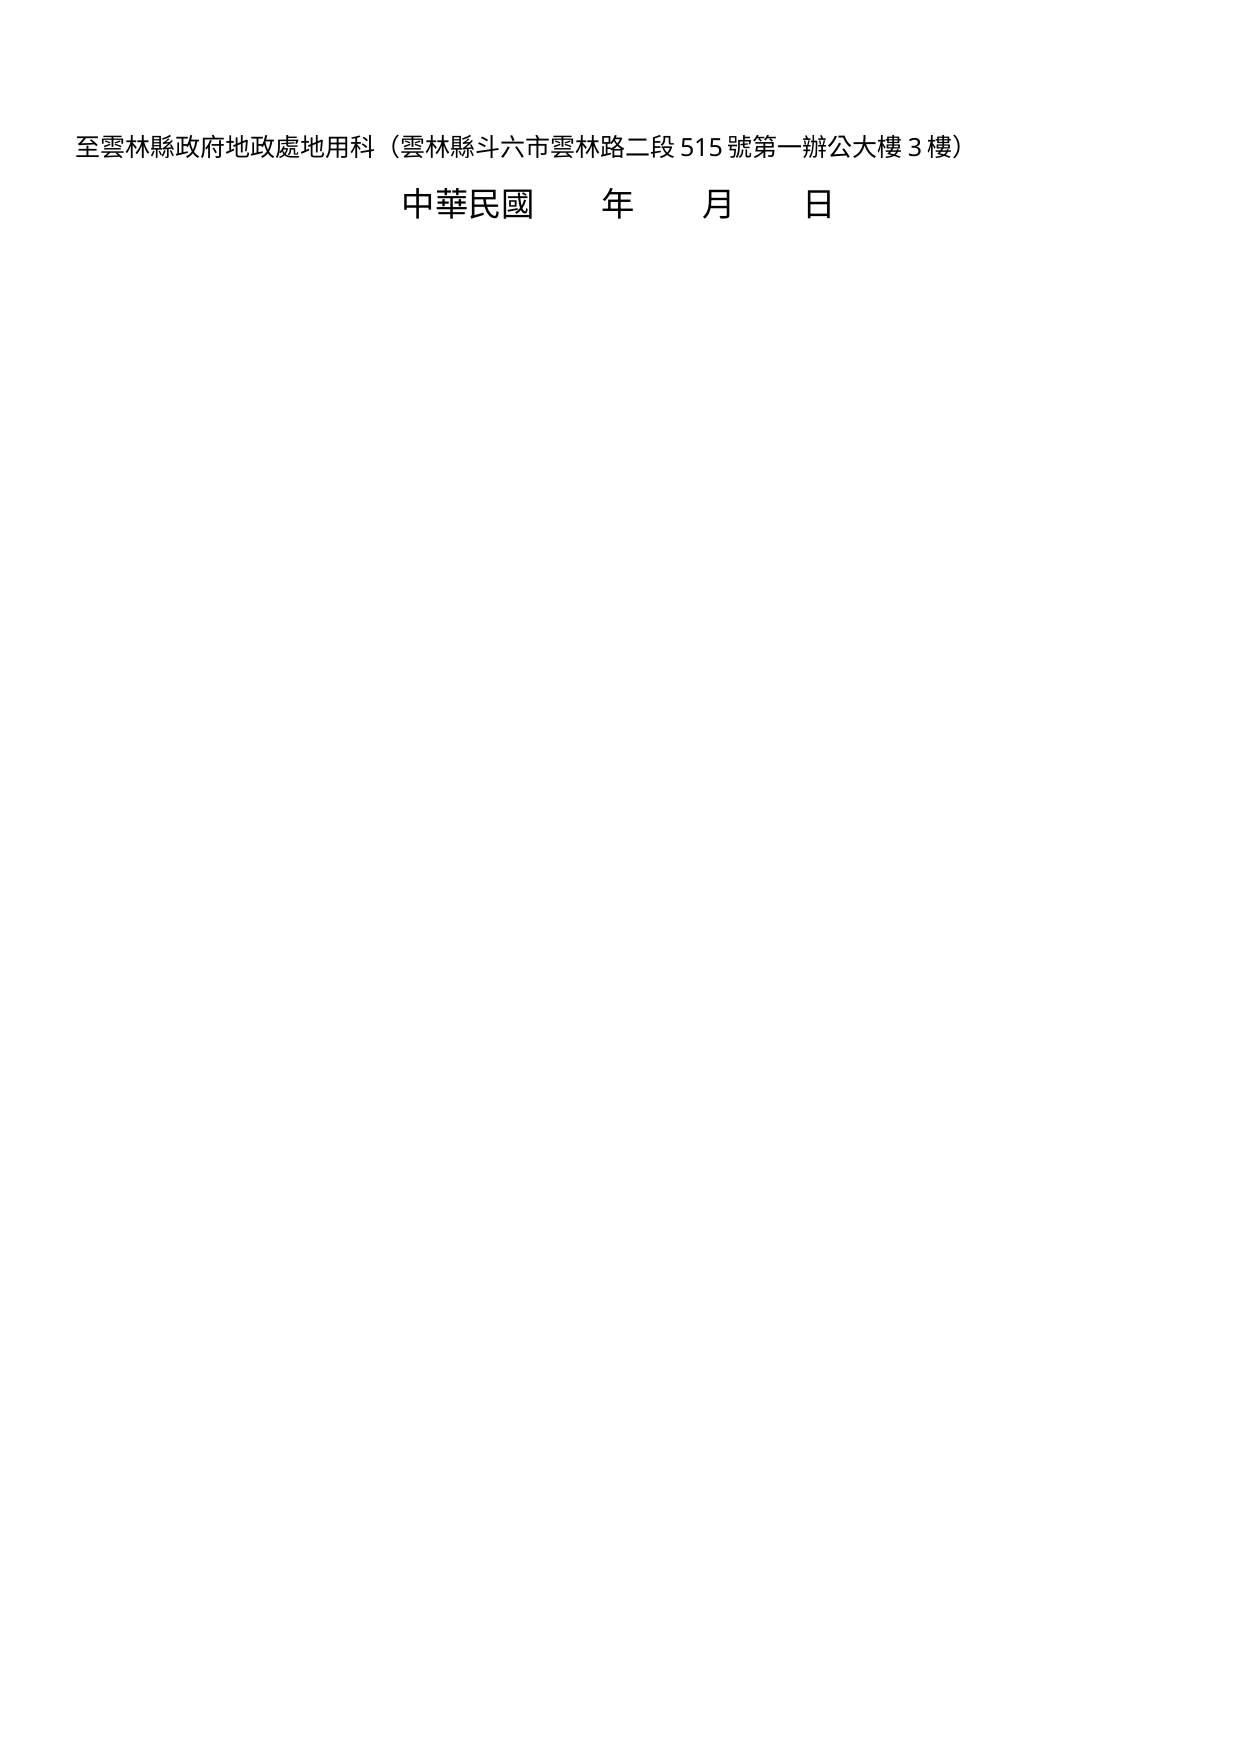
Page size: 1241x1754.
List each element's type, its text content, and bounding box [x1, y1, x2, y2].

text 至雲林縣政府地政處地用科（雲林縣斗六市雲林路二段515號第一辦公大樓3樓） [75, 127, 1163, 164]
text 中華民國 年 月 日 [75, 164, 1163, 239]
